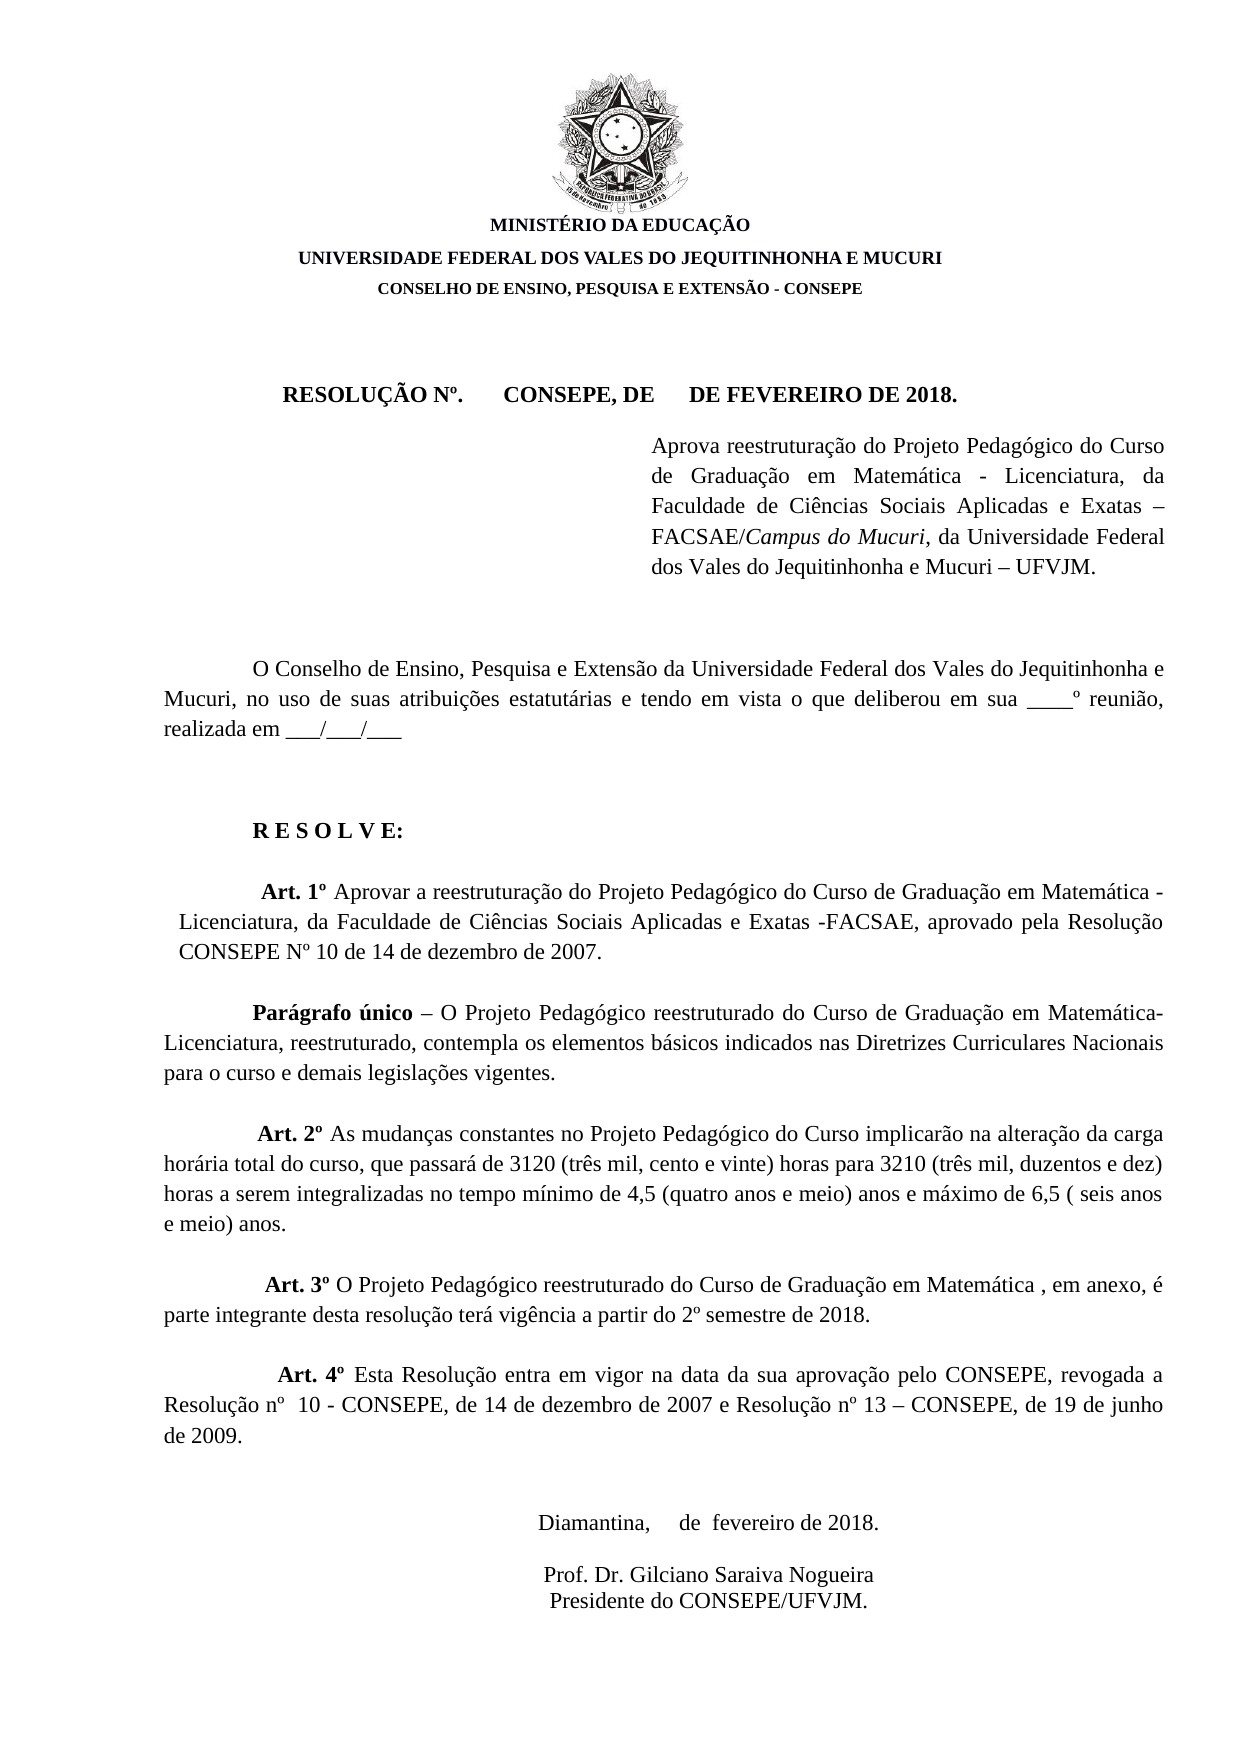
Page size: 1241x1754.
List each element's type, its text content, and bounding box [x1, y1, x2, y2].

text Art. 3º O Projeto Pedagógico reestruturado do Curso de Graduação em Matemática , em anexo, é parte integrante desta resolução terá vigência a partir do 2º semestre de 2018. [75, 1271, 1165, 1327]
text CONSELHO DE ENSINO, PESQUISA E EXTENSÃO - CONSEPE [75, 279, 1165, 298]
text Presidente do CONSEPE/UFVJM. [164, 1588, 1165, 1614]
text Art. 1º Aprovar a reestruturação do Projeto Pedagógico do Curso de Graduação em Matemática - Licenciatura, da Faculdade de Ciências Sociais Aplicadas e Exatas -FACSAE, aprovado pela Resolução CONSEPE Nº 10 de 14 de dezembro de 2007. [178, 878, 1165, 965]
picture [552, 73, 688, 214]
text Aprova reestruturação do Projeto Pedagógico do Curso de Graduação em Matemática - Licenciatura, da Faculdade de Ciências Sociais Aplicadas e Exatas – FACSAE/Campus do Mucuri, da Universidade Federal dos Vales do Jequitinhonha e Mucuri – UFVJM. [651, 432, 1165, 579]
text Prof. Dr. Gilciano Saraiva Nogueira [164, 1561, 1165, 1588]
text MINISTÉRIO DA EDUCAÇÃO [75, 214, 1165, 236]
text R E S O L V E: [164, 818, 1165, 844]
text UNIVERSIDADE FEDERAL DOS VALES DO JEQUITINHONHA E MUCURI [75, 247, 1165, 268]
text Parágrafo único – O Projeto Pedagógico reestruturado do Curso de Graduação em Matemática-Licenciatura, reestruturado, contempla os elementos básicos indicados nas Diretrizes Curriculares Nacionais para o curso e demais legislações vigentes. [164, 999, 1165, 1086]
text RESOLUÇÃO Nº. CONSEPE, DE DE FEVEREIRO DE 2018. [75, 381, 1165, 407]
text Art. 4º Esta Resolução entra em vigor na data da sua aprovação pelo CONSEPE, revogada a Resolução nº 10 - CONSEPE, de 14 de dezembro de 2007 e Resolução nº 13 – CONSEPE, de 19 de junho de 2009. [164, 1361, 1165, 1448]
text Diamantina, de fevereiro de 2018. [164, 1508, 1165, 1535]
text Art. 2º As mudanças constantes no Projeto Pedagógico do Curso implicarão na alteração da carga horária total do curso, que passará de 3120 (três mil, cento e vinte) horas para 3210 (três mil, duzentos e dez) horas a serem integralizadas no tempo mínimo de 4,5 (quatro anos e meio) anos e máximo de 6,5 ( seis anos e meio) anos. [164, 1120, 1165, 1237]
text O Conselho de Ensino, Pesquisa e Extensão da Universidade Federal dos Vales do Jequitinhonha e Mucuri, no uso de suas atribuições estatutárias e tendo em vista o que deliberou em sua ____º reunião, realizada em ___/___/___ [164, 655, 1165, 742]
